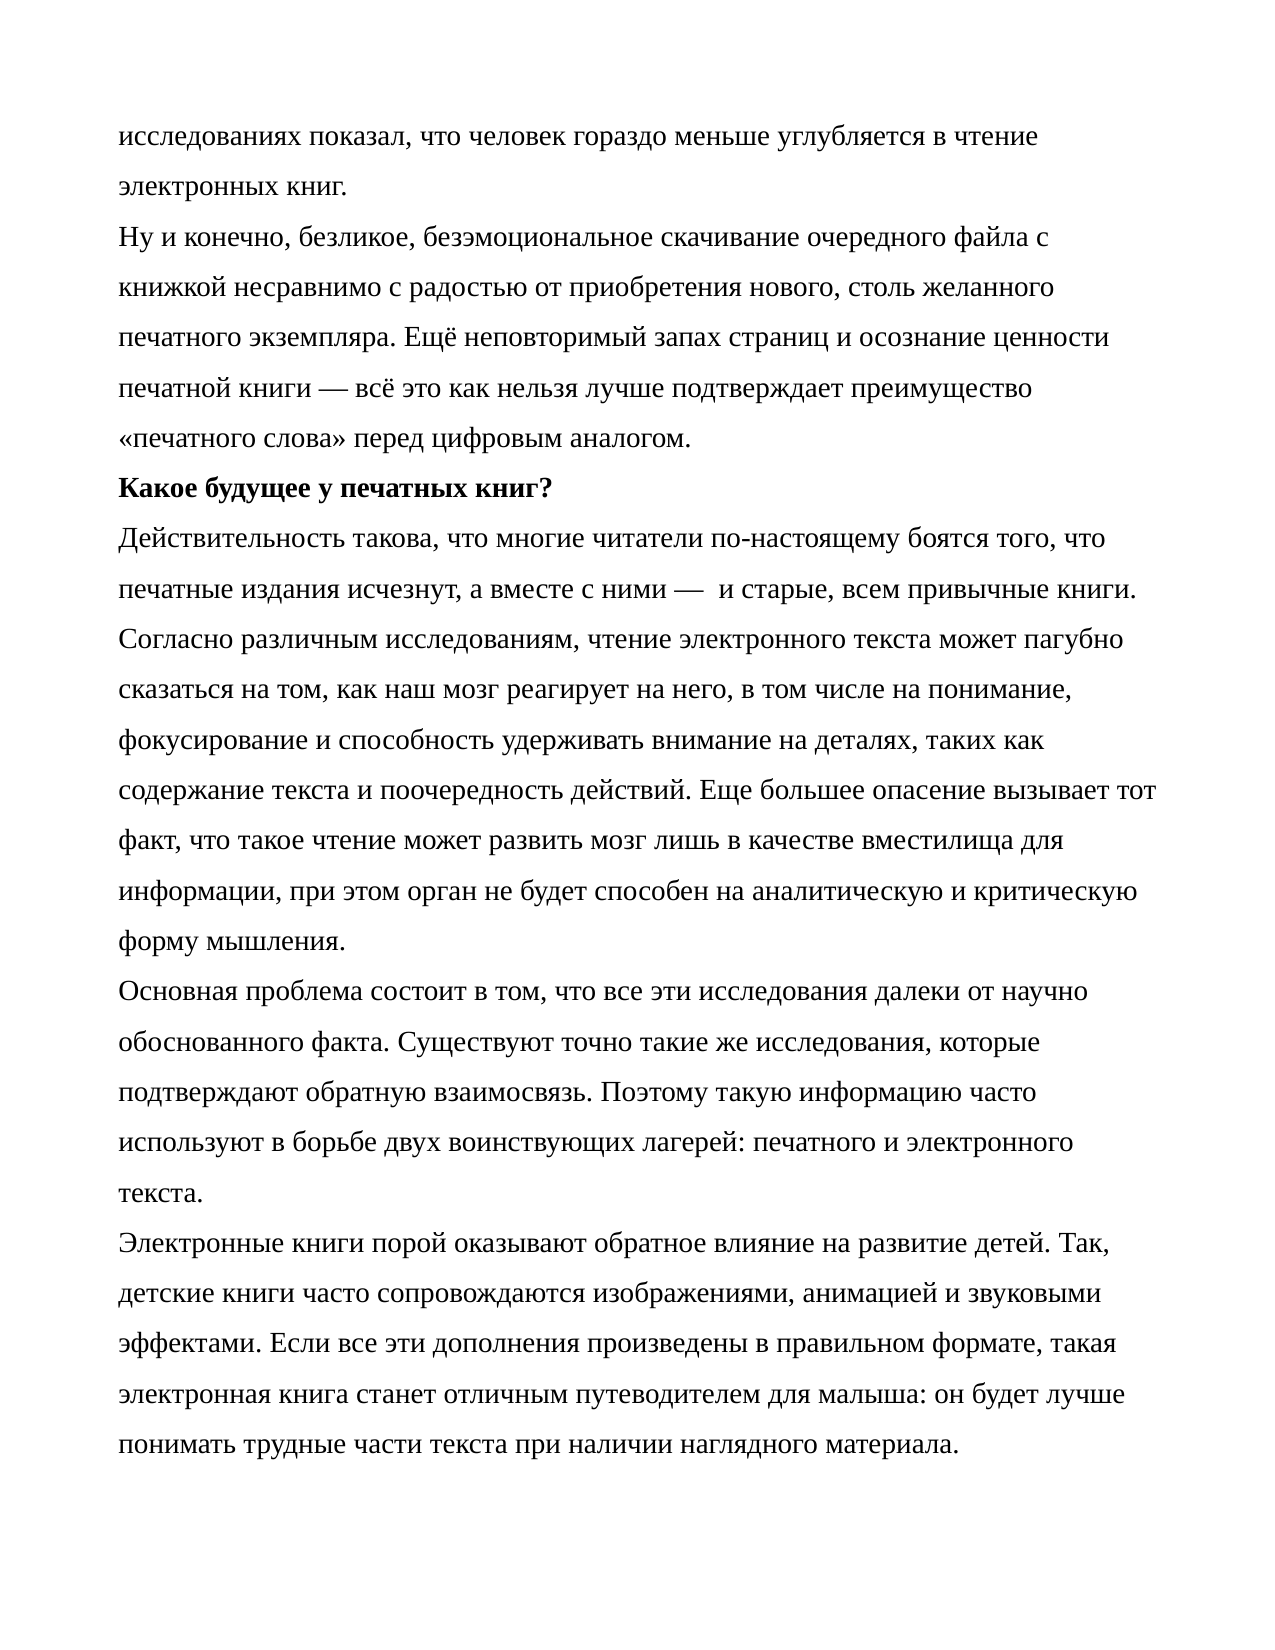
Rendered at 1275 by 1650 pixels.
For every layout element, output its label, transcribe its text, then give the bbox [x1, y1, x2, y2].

text Действительность такова, что многие читатели по-настоящему боятся того, что печатные издания исчезнут, а вместе с ними — и старые, всем привычные книги. [118, 521, 1157, 604]
text Основная проблема состоит в том, что все эти исследования далеки от научно обоснованного факта. Существуют точно такие же исследования, которые подтверждают обратную взаимосвязь. Поэтому такую информацию часто используют в борьбе двух воинствующих лагерей: печатного и электронного текста. [118, 973, 1157, 1208]
text Ну и конечно, безликое, безэмоциональное скачивание очередного файла с книжкой несравнимо с радостью от приобретения нового, столь желанного печатного экземпляра. Ещё неповторимый запах страниц и осознание ценности печатной книги — всё это как нельзя лучше подтверждает преимущество «печатного слова» перед цифровым аналогом. Какое будущее у печатных книг? [118, 219, 1157, 504]
text Согласно различным исследованиям, чтение электронного текста может пагубно сказаться на том, как наш мозг реагирует на него, в том числе на понимание, фокусирование и способность удерживать внимание на деталях, таких как содержание текста и поочередность действий. Еще большее опасение вызывает тот факт, что такое чтение может развить мозг лишь в качестве вместилища для информации, при этом орган не будет способен на аналитическую и критическую форму мышления. [118, 621, 1157, 957]
text исследованиях показал, что человек гораздо меньше углубляется в чтение электронных книг. [118, 118, 1157, 202]
text Электронные книги порой оказывают обратное влияние на развитие детей. Так, детские книги часто сопровождаются изображениями, анимацией и звуковыми эффектами. Если все эти дополнения произведены в правильном формате, такая электронная книга станет отличным путеводителем для малыша: он будет лучше понимать трудные части текста при наличии наглядного материала. [118, 1225, 1157, 1460]
